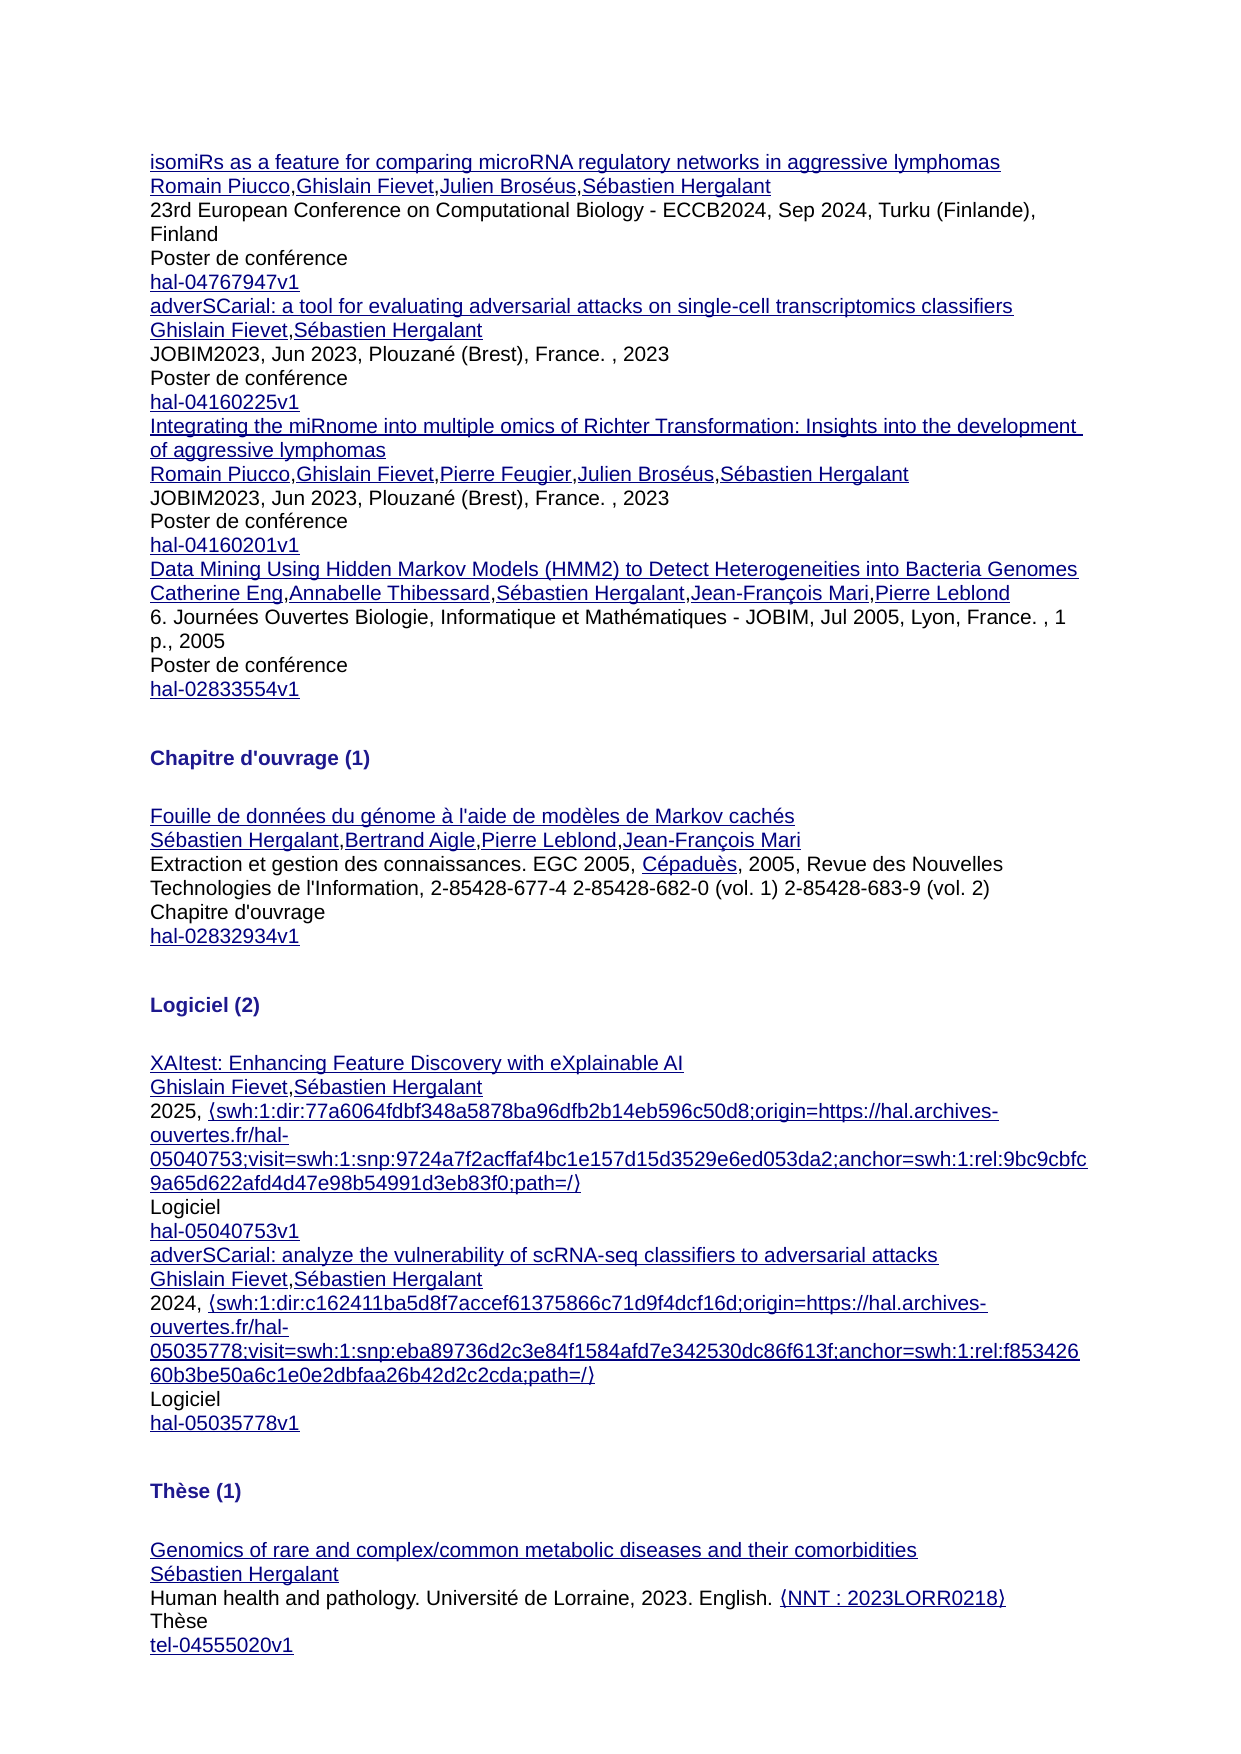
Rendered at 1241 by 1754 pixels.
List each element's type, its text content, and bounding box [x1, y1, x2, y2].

subtitle Logiciel (2) [150, 993, 1090, 1017]
table_header Fouille de données du génome à l'aide de modèles de Markov cachés Sébastien Hergalant,Bertrand Aigle,Pierre Leblond,Jean-François Mari Extraction et gestion des connaissances. EGC 2005, Cépaduès, 2005, Revue des Nouvelles Technologies de l'Information, 2-85428-677-4 2-85428-682-0 (vol. 1) 2-85428-683-9 (vol. 2) Chapitre d'ouvrage hal-02832934v1 [150, 804, 1090, 948]
table_cell Integrating the miRnome into multiple omics of Richter Transformation: Insights into the development of aggressive lymphomas Romain Piucco,Ghislain Fievet,Pierre Feugier,Julien Broséus,Sébastien Hergalant JOBIM2023, Jun 2023, Plouzané (Brest), France. , 2023 Poster de conférence hal-04160201v1 [150, 414, 1090, 557]
subtitle Thèse (1) [150, 1479, 1090, 1503]
table_cell isomiRs as a feature for comparing microRNA regulatory networks in aggressive lymphomas Romain Piucco,Ghislain Fievet,Julien Broséus,Sébastien Hergalant 23rd European Conference on Computational Biology - ECCB2024, Sep 2024, Turku (Finlande), Finland Poster de conférence hal-04767947v1 [150, 150, 1090, 294]
table_cell adverSCarial: a tool for evaluating adversarial attacks on single-cell transcriptomics classifiers Ghislain Fievet,Sébastien Hergalant JOBIM2023, Jun 2023, Plouzané (Brest), France. , 2023 Poster de conférence hal-04160225v1 [150, 294, 1090, 413]
table_cell Data Mining Using Hidden Markov Models (HMM2) to Detect Heterogeneities into Bacteria Genomes Catherine Eng,Annabelle Thibessard,Sébastien Hergalant,Jean-François Mari,Pierre Leblond 6. Journées Ouvertes Biologie, Informatique et Mathématiques - JOBIM, Jul 2005, Lyon, France. , 1 p., 2005 Poster de conférence hal-02833554v1 [150, 557, 1090, 701]
table_header Genomics of rare and complex/common metabolic diseases and their comorbidities Sébastien Hergalant Human health and pathology. Université de Lorraine, 2023. English. ⟨NNT : 2023LORR0218⟩ Thèse tel-04555020v1 [150, 1538, 1090, 1657]
table_cell adverSCarial: analyze the vulnerability of scRNA-seq classifiers to adversarial attacks Ghislain Fievet,Sébastien Hergalant 2024, ⟨swh:1:dir:c162411ba5d8f7accef61375866c71d9f4dcf16d;origin=https://hal.archives-ouvertes.fr/hal-05035778;visit=swh:1:snp:eba89736d2c3e84f1584afd7e342530dc86f613f;anchor=swh:1:rel:f85342660b3be50a6c1e0e2dbfaa26b42d2c2cda;path=/⟩ Logiciel hal-05035778v1 [150, 1243, 1090, 1434]
subtitle Chapitre d'ouvrage (1) [150, 746, 1090, 770]
table_header XAItest: Enhancing Feature Discovery with eXplainable AI Ghislain Fievet,Sébastien Hergalant 2025, ⟨swh:1:dir:77a6064fdbf348a5878ba96dfb2b14eb596c50d8;origin=https://hal.archives-ouvertes.fr/hal-05040753;visit=swh:1:snp:9724a7f2acffaf4bc1e157d15d3529e6ed053da2;anchor=swh:1:rel:9bc9cbfc9a65d622afd4d47e98b54991d3eb83f0;path=/⟩ Logiciel hal-05040753v1 [150, 1051, 1090, 1243]
